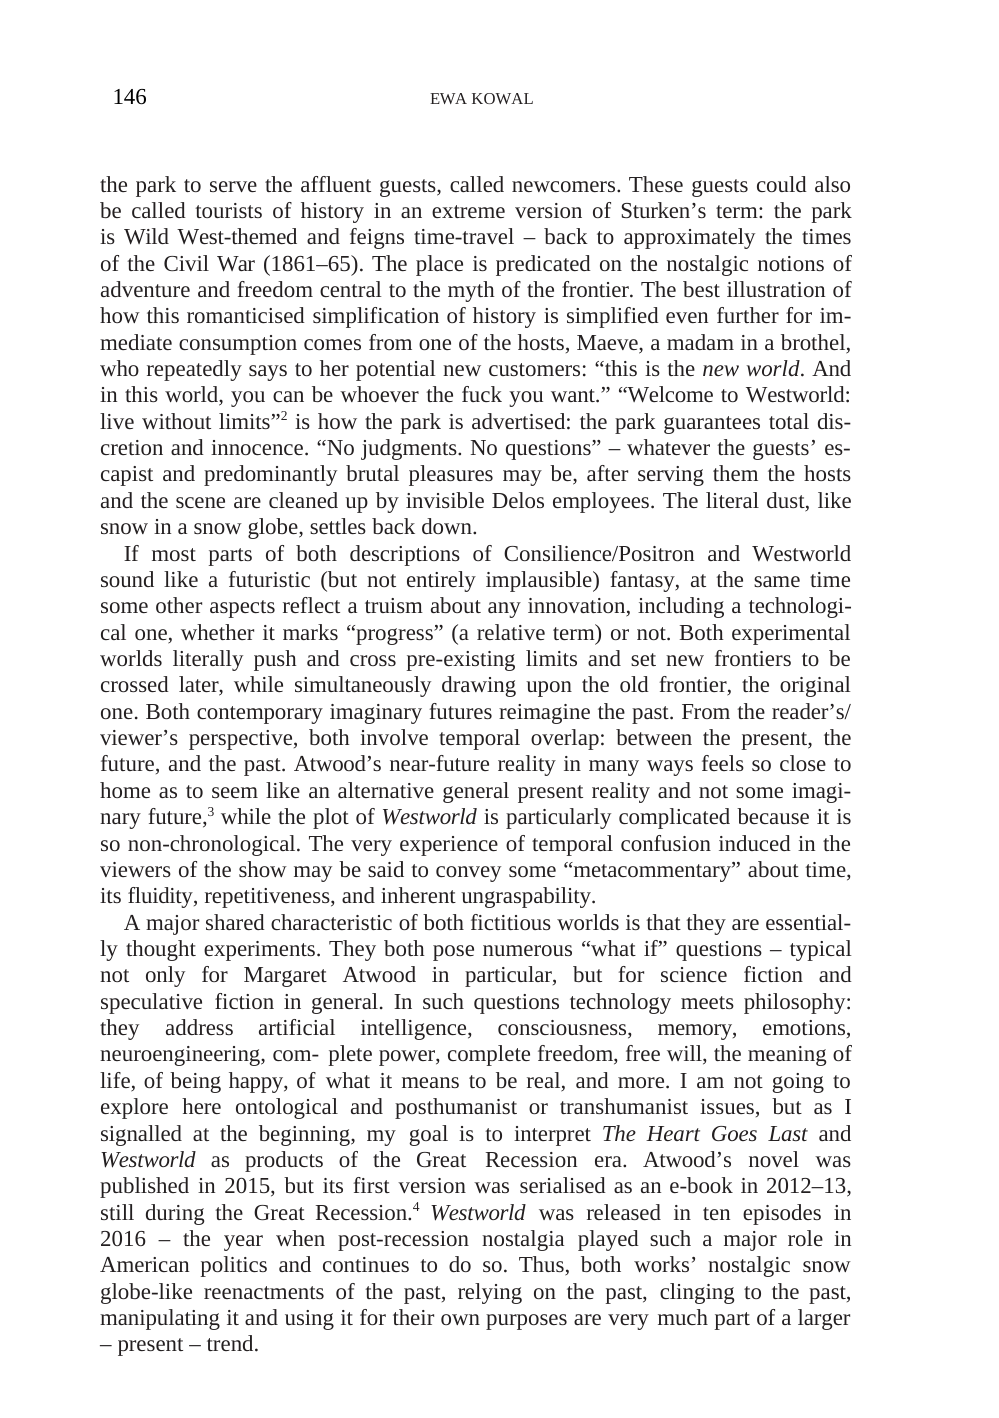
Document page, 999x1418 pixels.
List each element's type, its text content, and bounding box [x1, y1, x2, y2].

text If most parts of both descriptions of Consilience/Positron and Westworld sound like a futuristic (but not entirely implausible) fantasy, at the same time some other aspects reflect a truism about any innovation, including a technologi- cal one, whether it marks “progress” (a relative term) or not. Both experimental worlds literally push and cross pre-existing limits and set new frontiers to be crossed later, while simultaneously drawing upon the old frontier, the original one. Both contemporary imaginary futures reimagine the past. From the reader’s/ viewer’s perspective, both involve temporal overlap: between the present, the future, and the past. Atwood’s near-future reality in many ways feels so close to home as to seem like an alternative general present reality and not some imagi- nary future,3 while the plot of Westworld is particularly complicated because it is so non-chronological. The very experience of temporal confusion induced in the viewers of the show may be said to convey some “metacommentary” about time, its fluidity, repetitiveness, and inherent ungraspability. [100, 540, 852, 909]
text A major shared characteristic of both fictitious worlds is that they are essential- ly thought experiments. They both pose numerous “what if” questions – typical not only for Margaret Atwood in particular, but for science fiction and speculative fiction in general. In such questions technology meets philosophy: they address artificial intelligence, consciousness, memory, emotions, neuroengineering, com- plete power, complete freedom, free will, the meaning of life, of being happy, of what it means to be real, and more. I am not going to explore here ontological and posthumanist or transhumanist issues, but as I signalled at the beginning, my goal is to interpret The Heart Goes Last and Westworld as products of the Great Recession era. Atwood’s novel was published in 2015, but its first version was serialised as an e-book in 2012–13, still during the Great Recession.4 Westworld was released in ten episodes in 2016 – the year when post-recession nostalgia played such a major role in American politics and continues to do so. Thus, both works’ nostalgic snow globe-like reenactments of the past, relying on the past, clinging to the past, manipulating it and using it for their own purposes are very much part of a larger – present – trend. [100, 909, 852, 1357]
text the park to serve the affluent guests, called newcomers. These guests could also be called tourists of history in an extreme version of Sturken’s term: the park is Wild West-themed and feigns time-travel – back to approximately the times of the Civil War (1861–65). The place is predicated on the nostalgic notions of adventure and freedom central to the myth of the frontier. The best illustration of how this romanticised simplification of history is simplified even further for im- mediate consumption comes from one of the hosts, Maeve, a madam in a brothel, who repeatedly says to her potential new customers: “this is the new world. And in this world, you can be whoever the fuck you want.” “Welcome to Westworld: live without limits”2 is how the park is advertised: the park guarantees total dis- cretion and innocence. “No judgments. No questions” – whatever the guests’ es- capist and predominantly brutal pleasures may be, after serving them the hosts and the scene are cleaned up by invisible Delos employees. The literal dust, like snow in a snow globe, settles back down. [100, 171, 852, 539]
